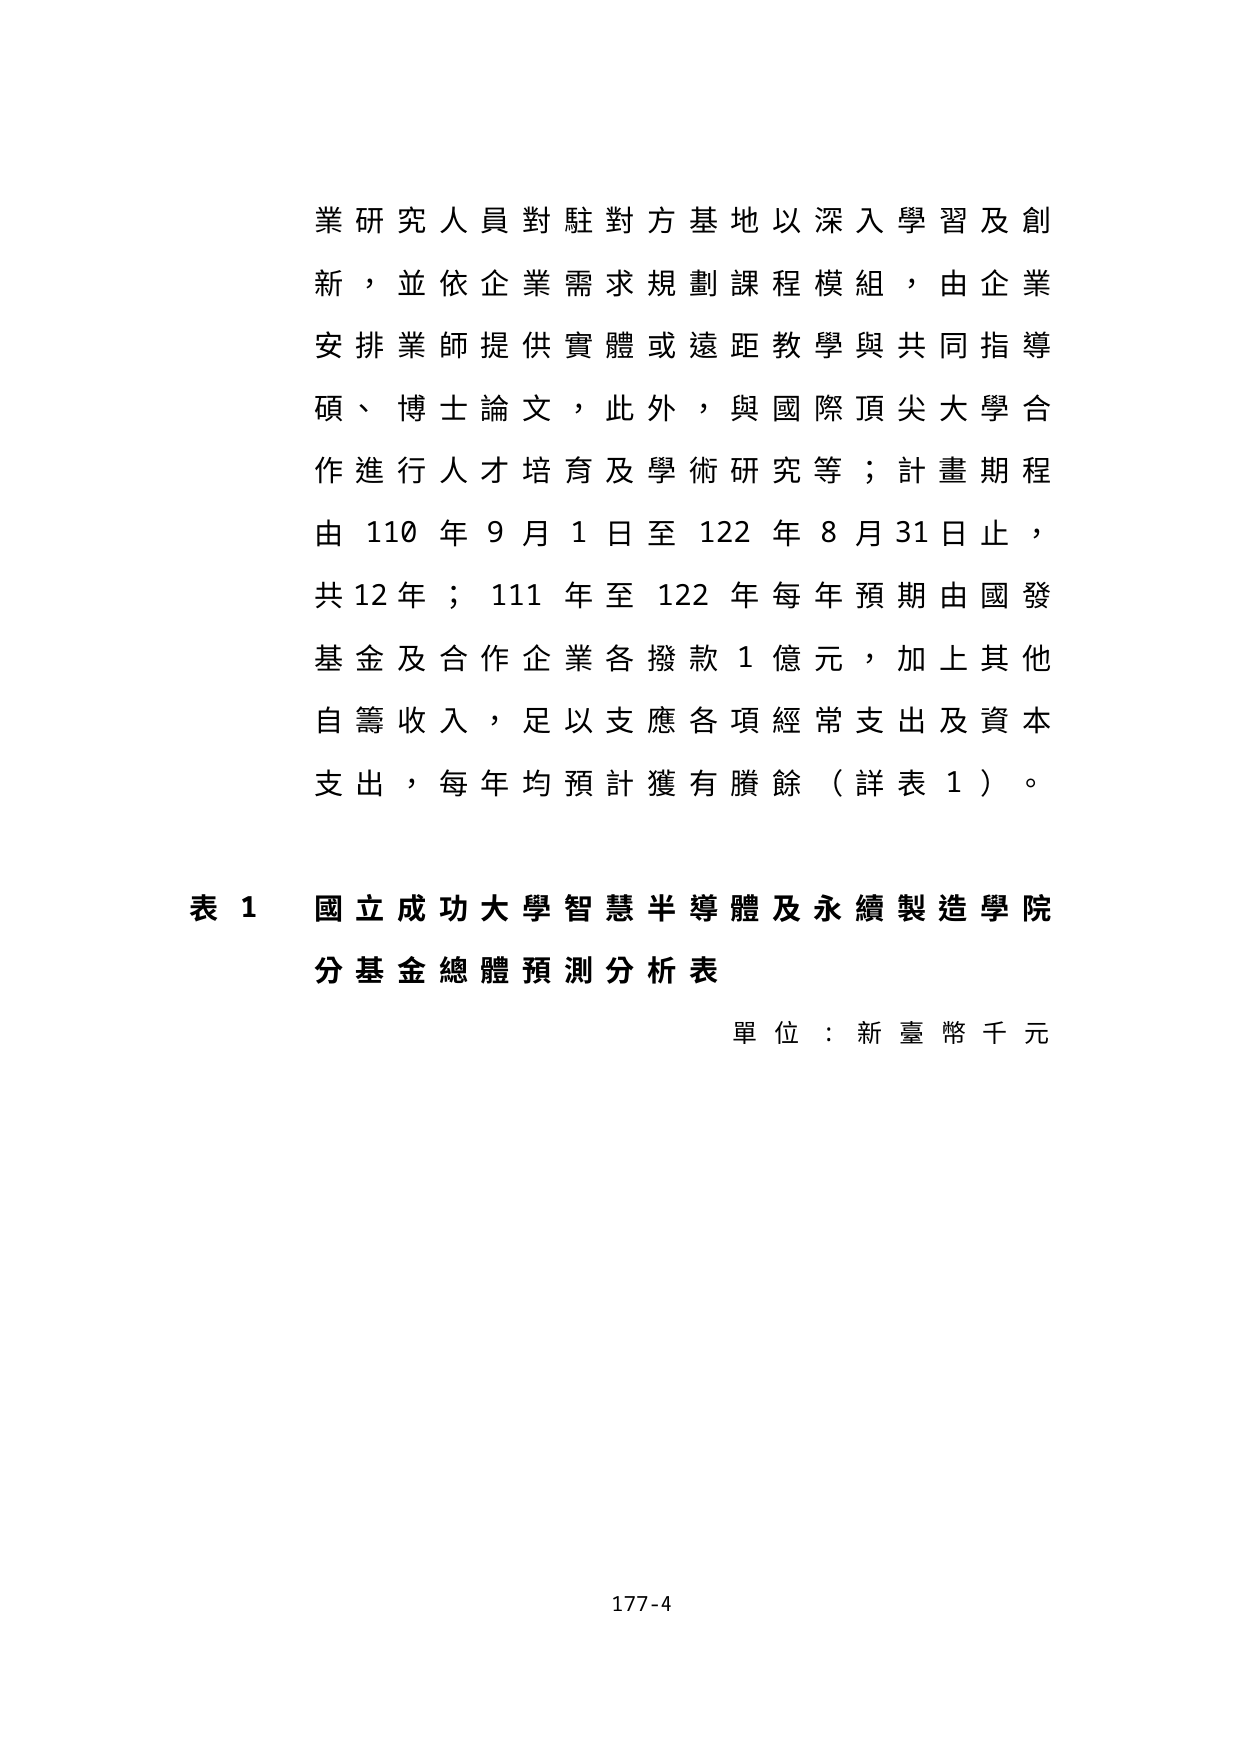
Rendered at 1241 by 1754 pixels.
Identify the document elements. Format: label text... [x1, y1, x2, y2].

text 業研究人員對駐對方基地以深入學習及創新，並依企業需求規劃課程模組，由企業安排業師提供實體或遠距教學與共同指導碩、博士論文，此外，與國際頂尖大學合作進行人才培育及學術研究等；計畫期程由110年9月1日至122年8月31日止，共12年；111年至122年每年預期由國發基金及合作企業各撥款1億元，加上其他自籌收入，足以支應各項經常支出及資本支出，每年均預計獲有賸餘（詳表1）。 [271, 177, 1058, 802]
text 表1 國立成功大學智慧半導體及永續製造學院分基金總體預測分析表 [181, 865, 1058, 990]
text 單位:新臺幣千元 [241, 990, 1058, 1052]
